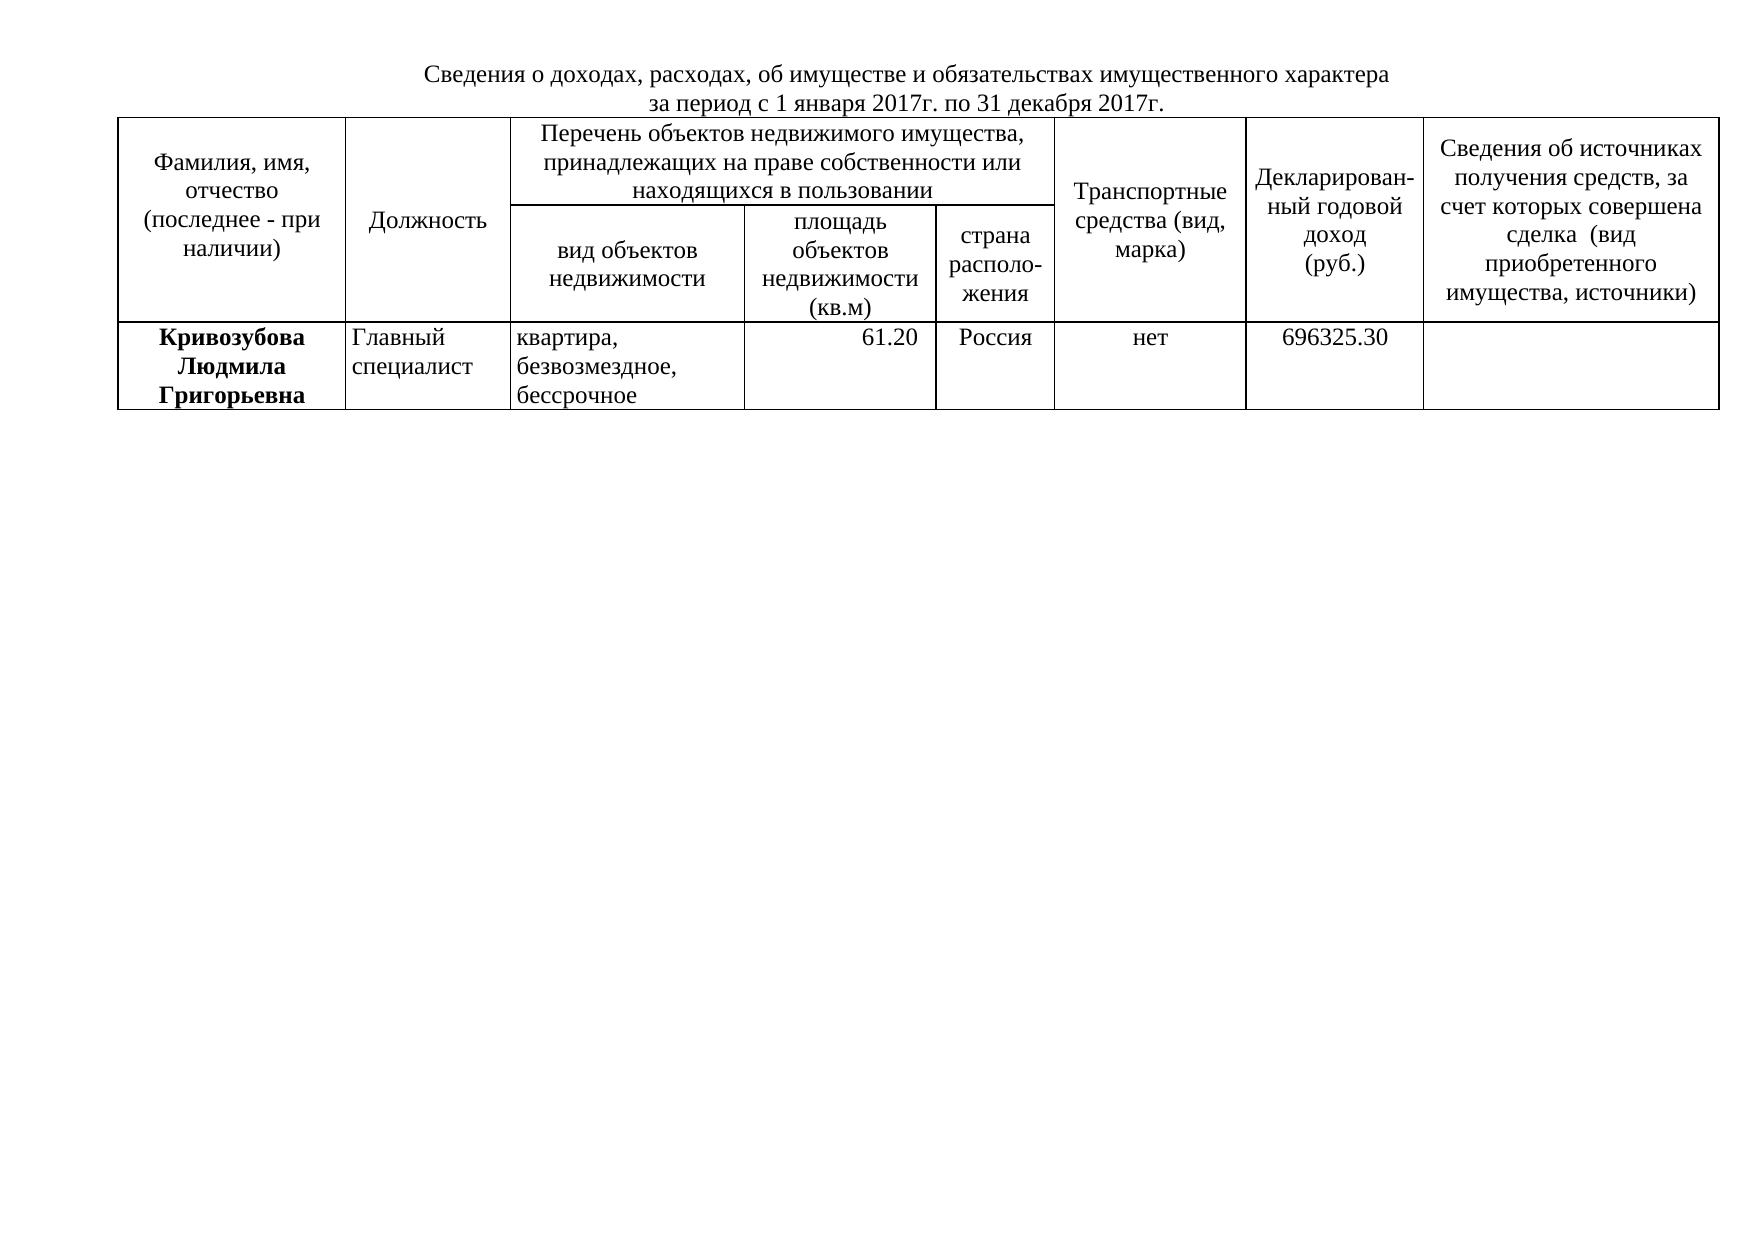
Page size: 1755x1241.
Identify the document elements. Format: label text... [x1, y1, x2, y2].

table_cell Главный специалист [346, 323, 510, 409]
table_cell нет [1055, 323, 1245, 409]
text за период с 1 января 2017г. по 31 декабря 2017г. [118, 88, 1695, 117]
table_cell Россия [937, 323, 1054, 409]
table_cell 696325.30 [1247, 323, 1423, 409]
table_header Фамилия, имя, отчество (последнее - при наличии) [119, 118, 345, 321]
table_cell 61.20 [745, 323, 935, 409]
table_header Декларирован-ный годовой доход (руб.) [1247, 118, 1423, 321]
table_cell площадь объектов недвижимости (кв.м) [745, 206, 935, 321]
table_header Должность [346, 118, 510, 321]
table_cell вид объектов недвижимости [511, 206, 744, 321]
table_header Перечень объектов недвижимого имущества, принадлежащих на праве собственности или находящихся в пользовании [511, 118, 1054, 204]
table_cell квартира, безвозмездное, бессрочное [511, 323, 744, 409]
table_cell страна располо- жения [937, 206, 1054, 321]
table_header Сведения об источниках получения средств, за счет которых совершена сделка (вид приобретенного имущества, источники) [1424, 118, 1718, 321]
table_header Транспортные средства (вид, марка) [1055, 118, 1245, 321]
table_cell Кривозубова Людмила Григорьевна [119, 323, 345, 409]
text Сведения о доходах, расходах, об имуществе и обязательствах имущественного характера [118, 59, 1695, 88]
table_cell [1424, 323, 1718, 409]
